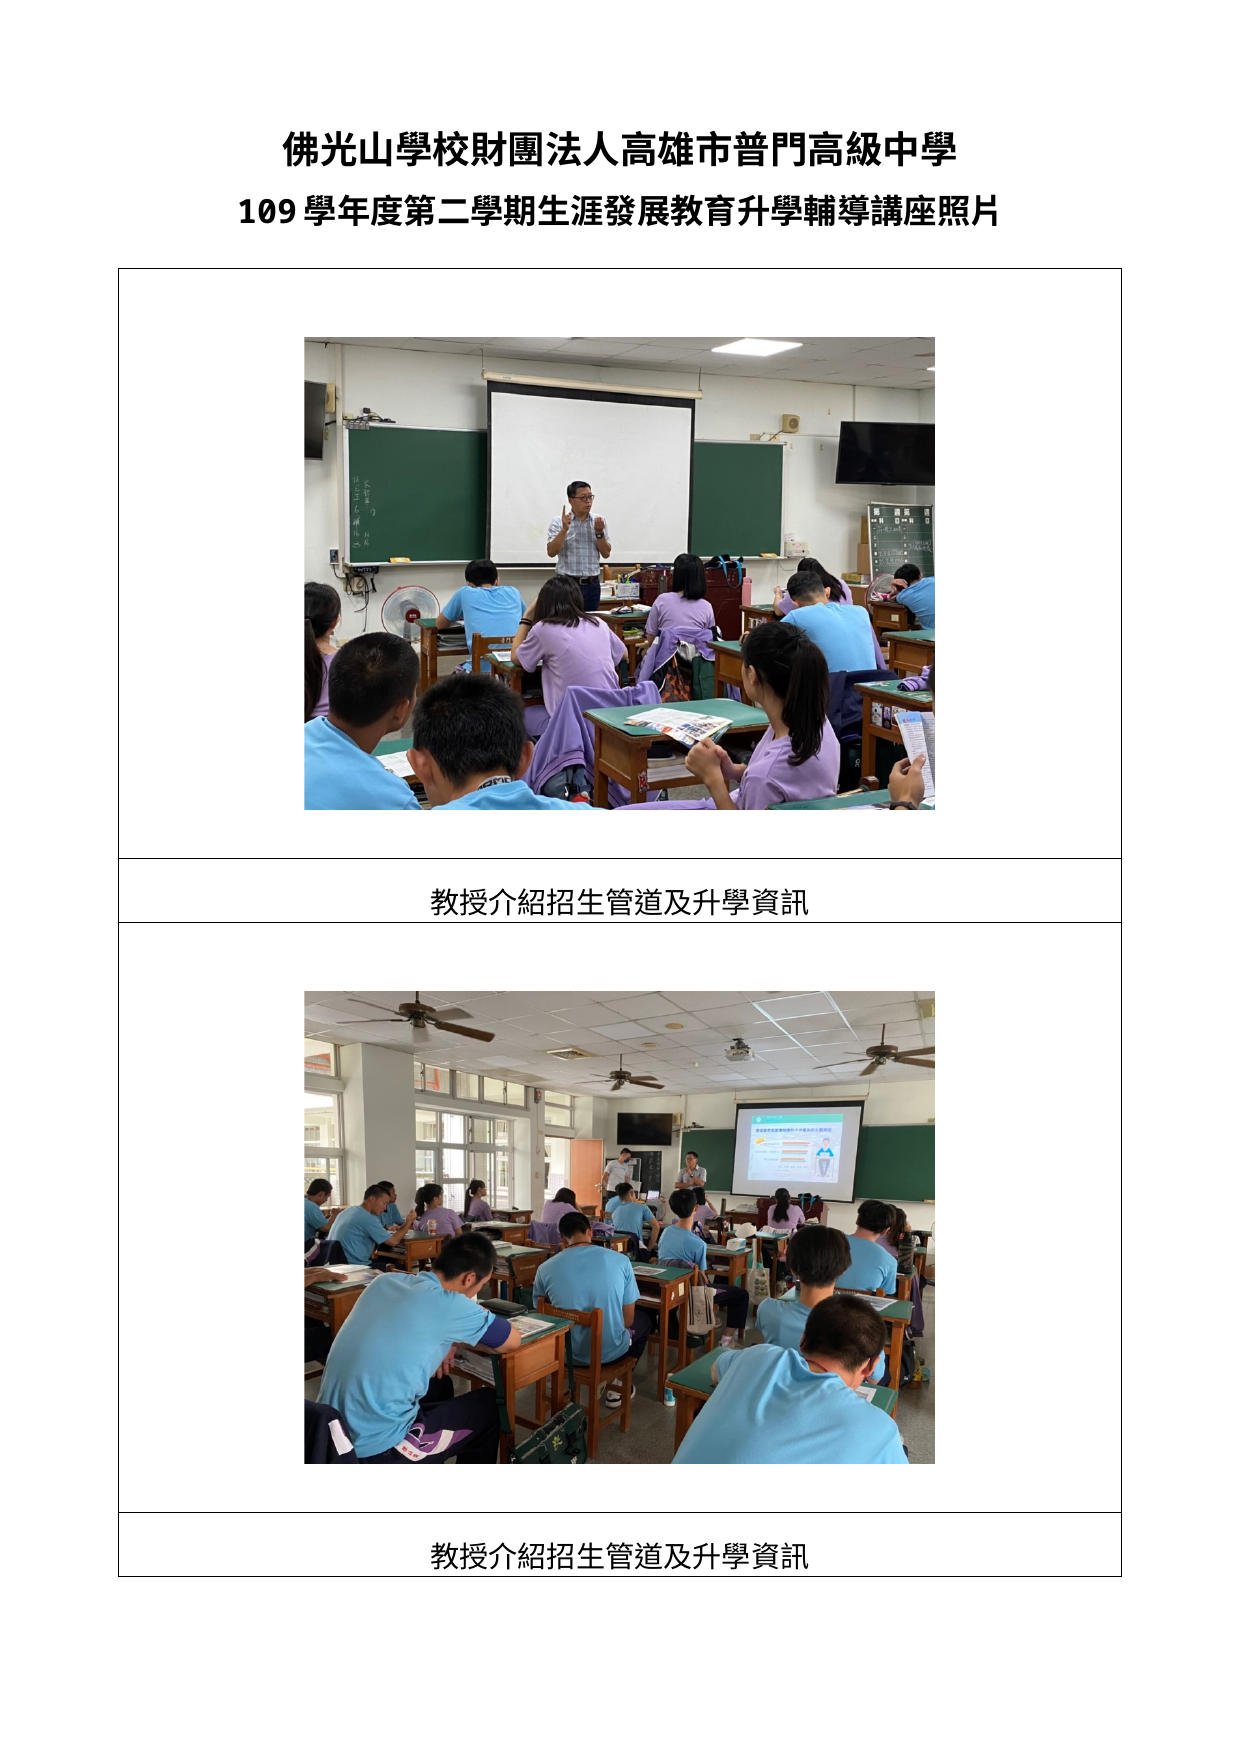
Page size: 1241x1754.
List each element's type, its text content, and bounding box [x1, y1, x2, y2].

table_cell 教授介紹招生管道及升學資訊 [119, 1513, 1121, 1576]
table_cell [119, 923, 1121, 1512]
table_header [119, 269, 1121, 858]
text 佛光山學校財團法人高雄市普門高級中學 [118, 105, 1122, 168]
table_cell 教授介紹招生管道及升學資訊 [119, 859, 1121, 922]
text 109學年度第二學期生涯發展教育升學輔導講座照片 [118, 168, 1122, 230]
